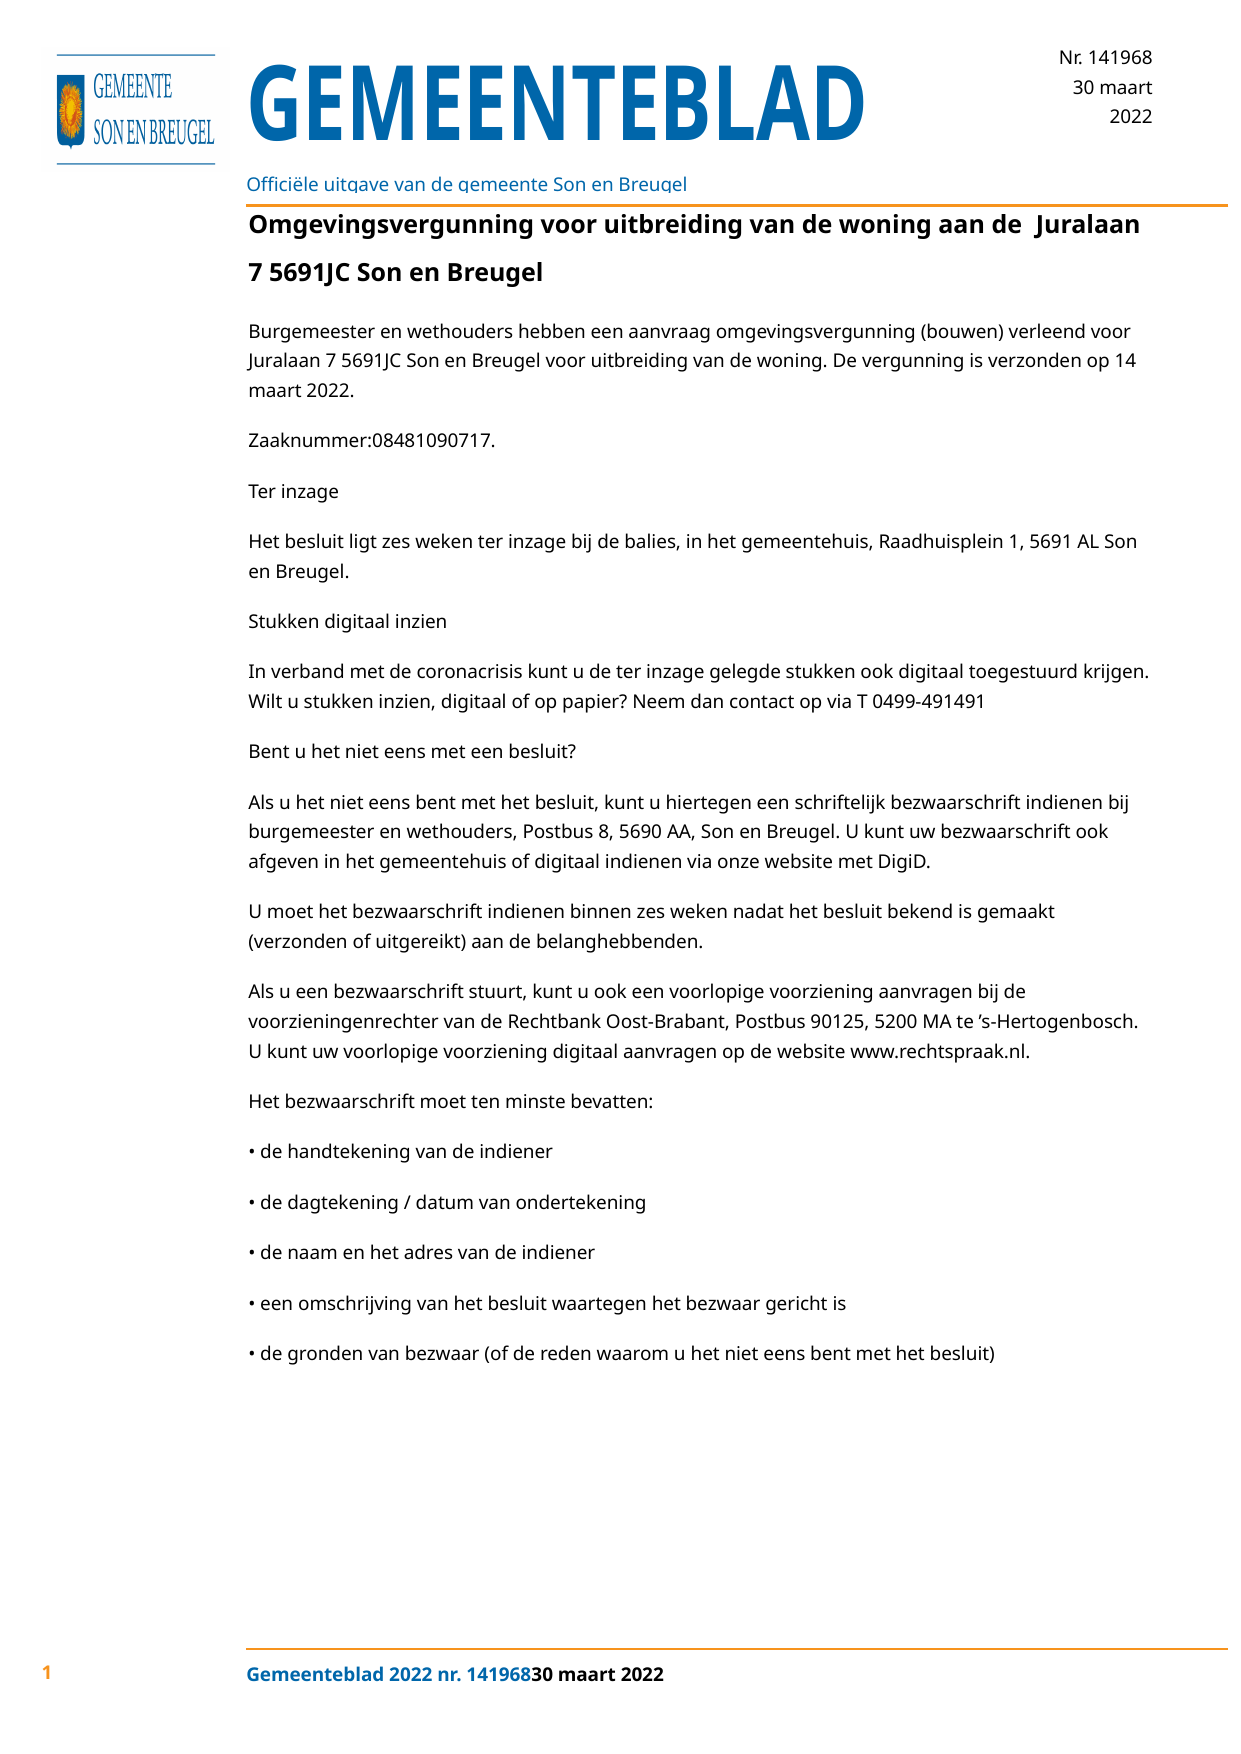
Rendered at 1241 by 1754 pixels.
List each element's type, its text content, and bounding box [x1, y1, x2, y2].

text • de gronden van bezwaar (of de reden waarom u het niet eens bent met het besluit) [248, 1340, 1152, 1366]
text Burgemeester en wethouders hebben een aanvraag omgevingsvergunning (bouwen) verleend voor Juralaan 7 5691JC Son en Breugel voor uitbreiding van de woning. De vergunning is verzonden op 14 maart 2022. [248, 318, 1152, 403]
text Het bezwaarschrift moet ten minste bevatten: [248, 1088, 1152, 1114]
text U moet het bezwaarschrift indienen binnen zes weken nadat het besluit bekend is gemaakt (verzonden of uitgereikt) aan de belanghebbenden. [248, 899, 1152, 954]
text • de dagtekening / datum van ondertekening [248, 1189, 1152, 1215]
picture [41, 47, 231, 172]
text • de naam en het adres van de indiener [248, 1239, 1152, 1265]
text • een omschrijving van het besluit waartegen het bezwaar gericht is [248, 1290, 1152, 1316]
text Als u een bezwaarschrift stuurt, kunt u ook een voorlopige voorziening aanvragen bij de voorzieningenrechter van de Rechtbank Oost-Brabant, Postbus 90125, 5200 MA te ’s-Hertogenbosch. U kunt uw voorlopige voorziening digitaal aanvragen op de website www.rechtspraak.nl. [248, 979, 1152, 1064]
text Omgevingsvergunning voor uitbreiding van de woning aan de Juralaan 7 5691JC Son en Breugel [248, 207, 1152, 288]
text Het besluit ligt zes weken ter inzage bij de balies, in het gemeentehuis, Raadhuisplein 1, 5691 AL Son en Breugel. [248, 528, 1152, 584]
text Bent u het niet eens met een besluit? [248, 739, 1152, 764]
text Stukken digitaal inzien [248, 608, 1152, 634]
text Zaaknummer:08481090717. [248, 427, 1152, 453]
text Ter inzage [248, 478, 1152, 504]
text Als u het niet eens bent met het besluit, kunt u hiertegen een schriftelijk bezwaarschrift indienen bij burgemeester en wethouders, Postbus 8, 5690 AA, Son en Breugel. U kunt uw bezwaarschrift ook afgeven in het gemeentehuis of digitaal indienen via onze website met DigiD. [248, 789, 1152, 874]
text • de handtekening van de indiener [248, 1139, 1152, 1164]
text In verband met de coronacrisis kunt u de ter inzage gelegde stukken ook digitaal toegestuurd krijgen. Wilt u stukken inzien, digitaal of op papier? Neem dan contact op via T 0499-491491 [248, 659, 1152, 714]
